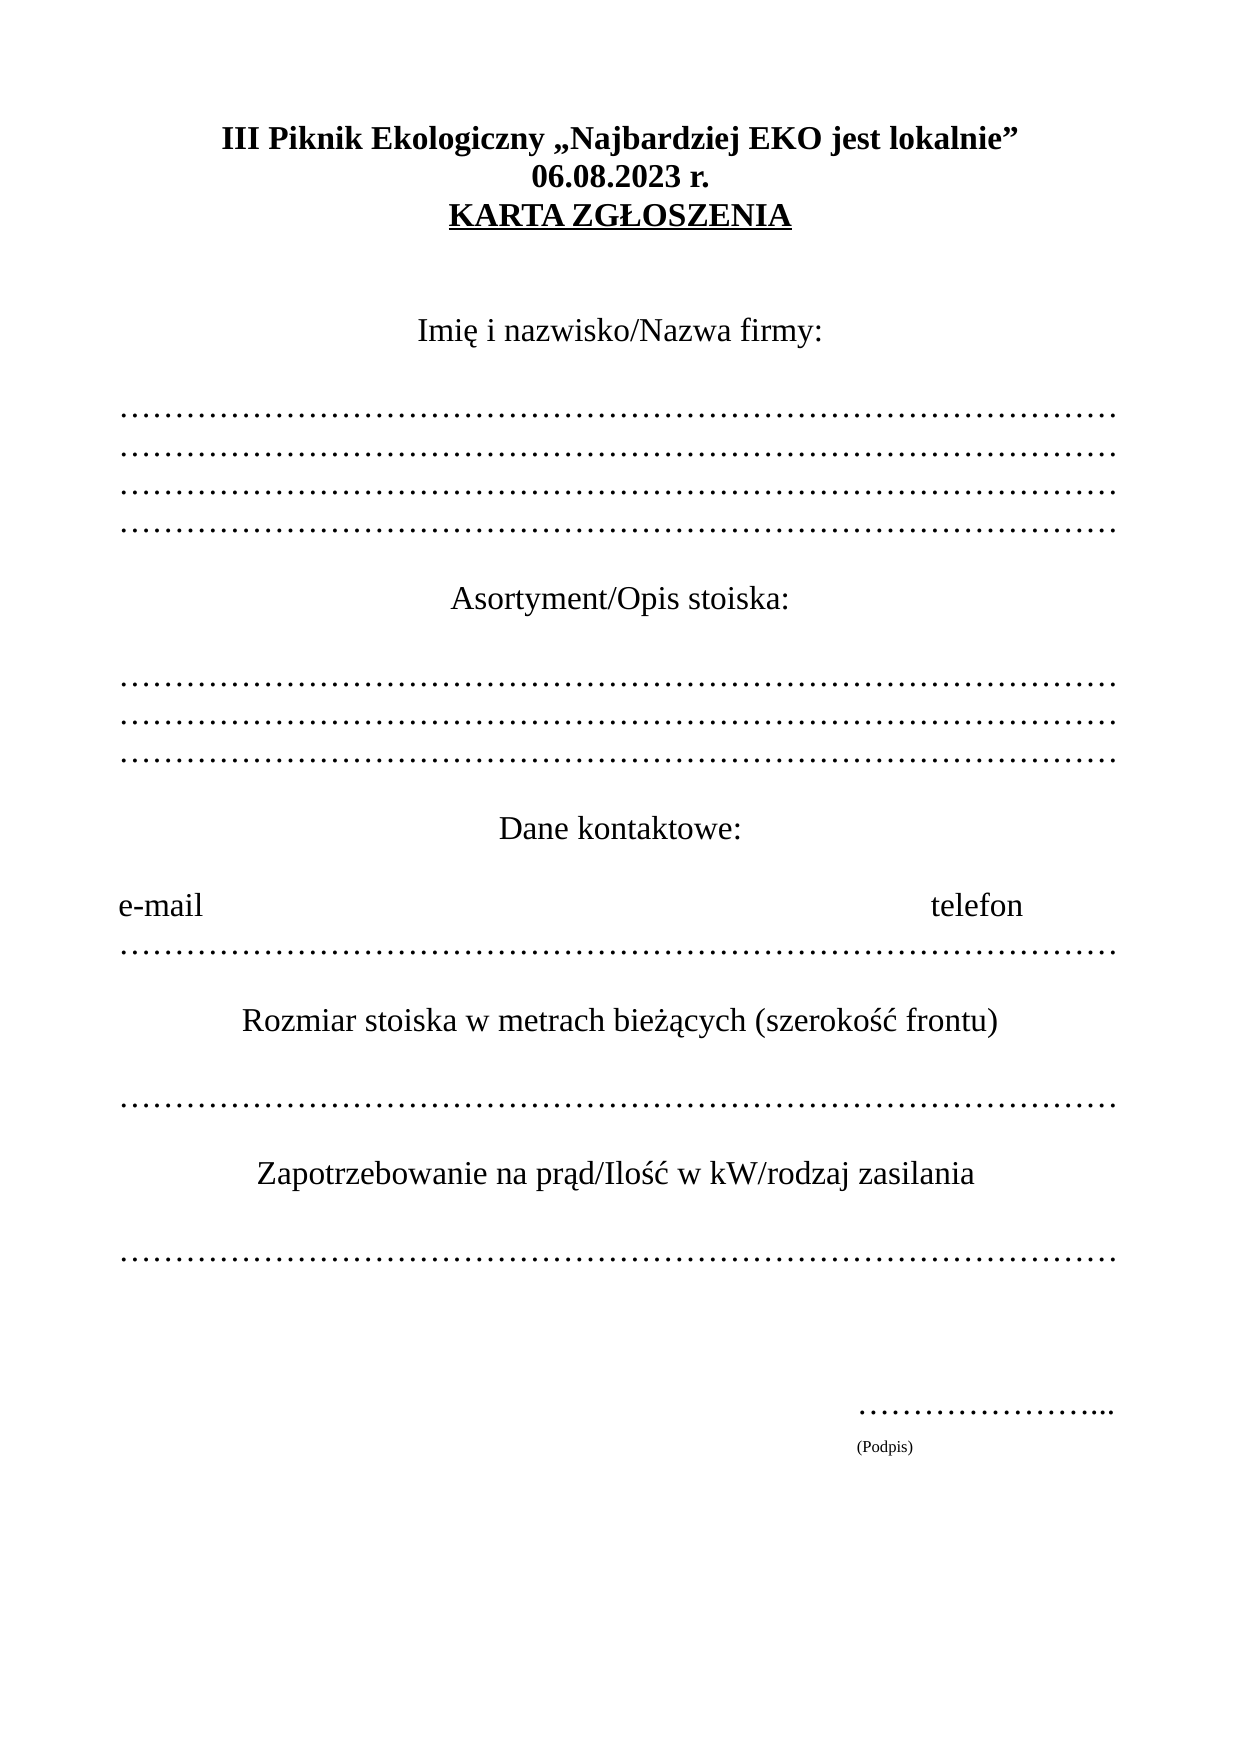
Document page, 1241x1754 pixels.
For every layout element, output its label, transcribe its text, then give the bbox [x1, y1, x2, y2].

text (Podpis) [118, 1421, 1122, 1460]
text ……………………………………………………………………………… [118, 923, 1122, 961]
text Imię i nazwisko/Nazwa firmy: [118, 310, 1122, 348]
text …………………... [118, 1383, 1122, 1421]
text ……………………………………………………………………………………………………………………………………………………………………………………………………………………………………………… [118, 655, 1122, 770]
text Zapotrzebowanie na prąd/Ilość w kW/rodzaj zasilania [118, 1153, 1122, 1191]
text ……………………………………………………………………………………………………………………………………………………………………………………………………………………………………………………………………………………………………………………………… [118, 386, 1122, 540]
text Dane kontaktowe: [118, 808, 1122, 846]
text Asortyment/Opis stoiska: [118, 578, 1122, 616]
text KARTA ZGŁOSZENIA [118, 195, 1122, 233]
text 06.08.2023 r. [118, 156, 1122, 195]
text III Piknik Ekologiczny „Najbardziej EKO jest lokalnie” [118, 118, 1122, 156]
text ……………………………………………………………………………… [118, 1076, 1122, 1115]
text Rozmiar stoiska w metrach bieżących (szerokość frontu) [118, 1000, 1122, 1038]
text ……………………………………………………………………………… [118, 1230, 1122, 1268]
text e-mail telefon [118, 885, 1122, 923]
